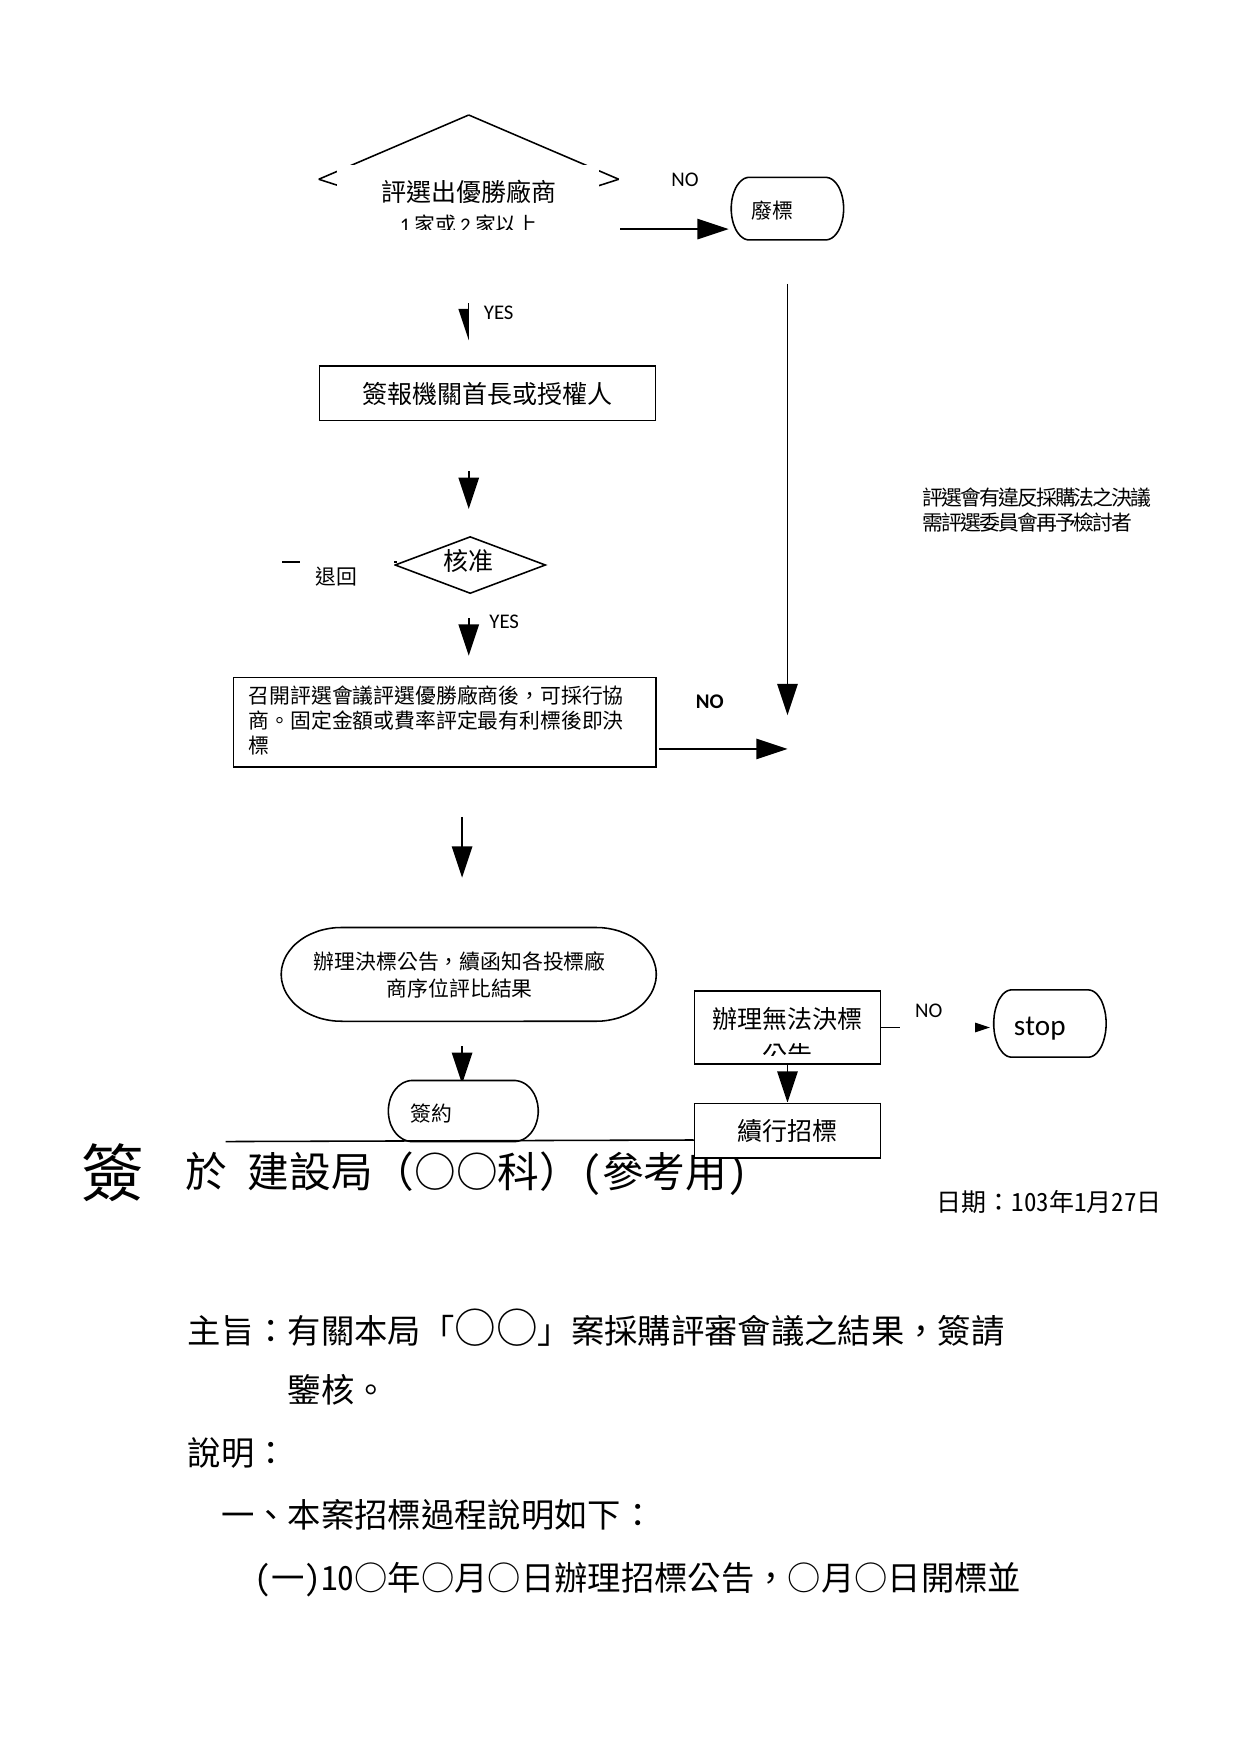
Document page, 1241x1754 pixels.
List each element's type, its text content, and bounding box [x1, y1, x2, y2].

text NO [671, 166, 716, 192]
text 核准 [427, 541, 510, 577]
text YES [484, 299, 566, 324]
table_header 於 建設局（○○科）(參考用) [185, 1096, 849, 1221]
table_header 簽 [81, 1096, 185, 1221]
text 1家或2家以上 [352, 209, 584, 229]
text NO [915, 997, 960, 1023]
text (一)10○年○月○日辦理招標公告，○月○日開標並 [254, 1534, 1053, 1596]
text NO [696, 688, 741, 713]
text 簽報機關首長或授權人 [335, 374, 640, 410]
text 辦理無法決標公告 [710, 999, 865, 1056]
text 主旨：有關本局「○○」案採購評審會議之結果，簽請 鑒核。 [187, 1284, 1053, 1409]
text 續行招標 [710, 1112, 865, 1148]
text 一、本案招標過程說明如下： [221, 1471, 1053, 1534]
table_header 日期：103年1月27日 [849, 1096, 1161, 1221]
text 評選出優勝廠商 [352, 172, 584, 209]
text 說明： [187, 1409, 1053, 1471]
text YES [489, 608, 566, 634]
text 退回 [315, 560, 379, 590]
